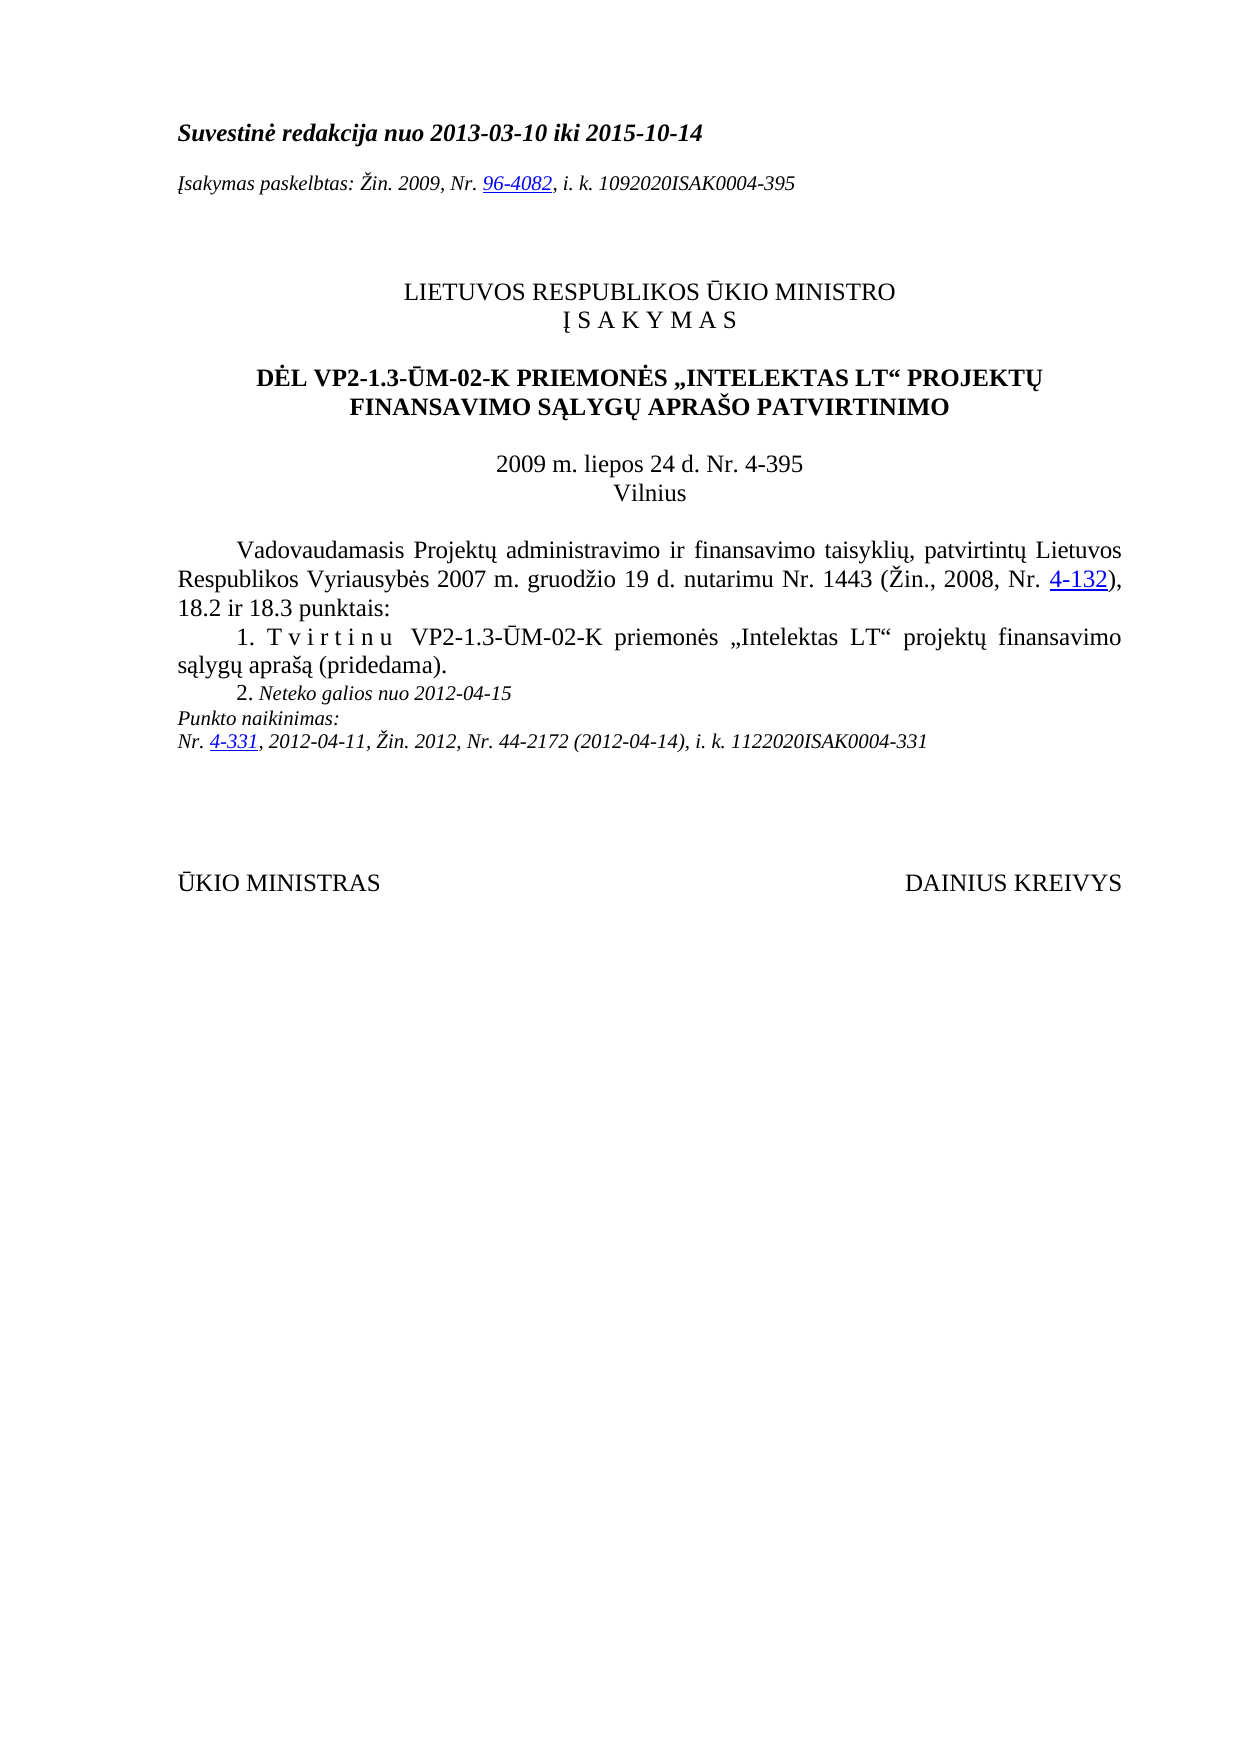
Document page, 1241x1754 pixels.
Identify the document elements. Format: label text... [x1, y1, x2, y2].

text Suvestinė redakcija nuo 2013-03-10 iki 2015-10-14 [177, 118, 1122, 147]
text 2. Neteko galios nuo 2012-04-15 [177, 679, 1122, 705]
text Įsakymas paskelbtas: Žin. 2009, Nr. 96-4082, i. k. 1092020ISAK0004-395 [177, 171, 1122, 195]
text Punkto naikinimas: [177, 705, 1122, 729]
text LIETUVOS RESPUBLIKOS ŪKIO MINISTRO [177, 277, 1122, 305]
text Vilnius [177, 478, 1122, 507]
text Nr. 4-331, 2012-04-11, Žin. 2012, Nr. 44-2172 (2012-04-14), i. k. 1122020ISAK0004-331 [177, 729, 1122, 753]
text Ūkio ministras Dainius Kreivys [177, 868, 1122, 897]
text ĮSAKYMAS [177, 305, 1122, 334]
text Vadovaudamasis Projektų administravimo ir finansavimo taisyklių, patvirtintų Lietuvos Respublikos Vyriausybės 2007 m. gruodžio 19 d. nutarimu Nr. 1443 (Žin., 2008, Nr. 4-132), 18.2 ir 18.3 punktais: [177, 535, 1122, 622]
text DĖL VP2-1.3-ŪM-02-K PRIEMONĖS „INTELEKTAS LT“ PROJEKTŲ FINANSAVIMO SĄLYGŲ APRAŠO PATVIRTINIMO [177, 363, 1122, 420]
text 1. Tvirtinu VP2-1.3-ŪM-02-K priemonės „Intelektas LT“ projektų finansavimo sąlygų aprašą (pridedama). [177, 622, 1122, 679]
text 2009 m. liepos 24 d. Nr. 4-395 [177, 449, 1122, 478]
